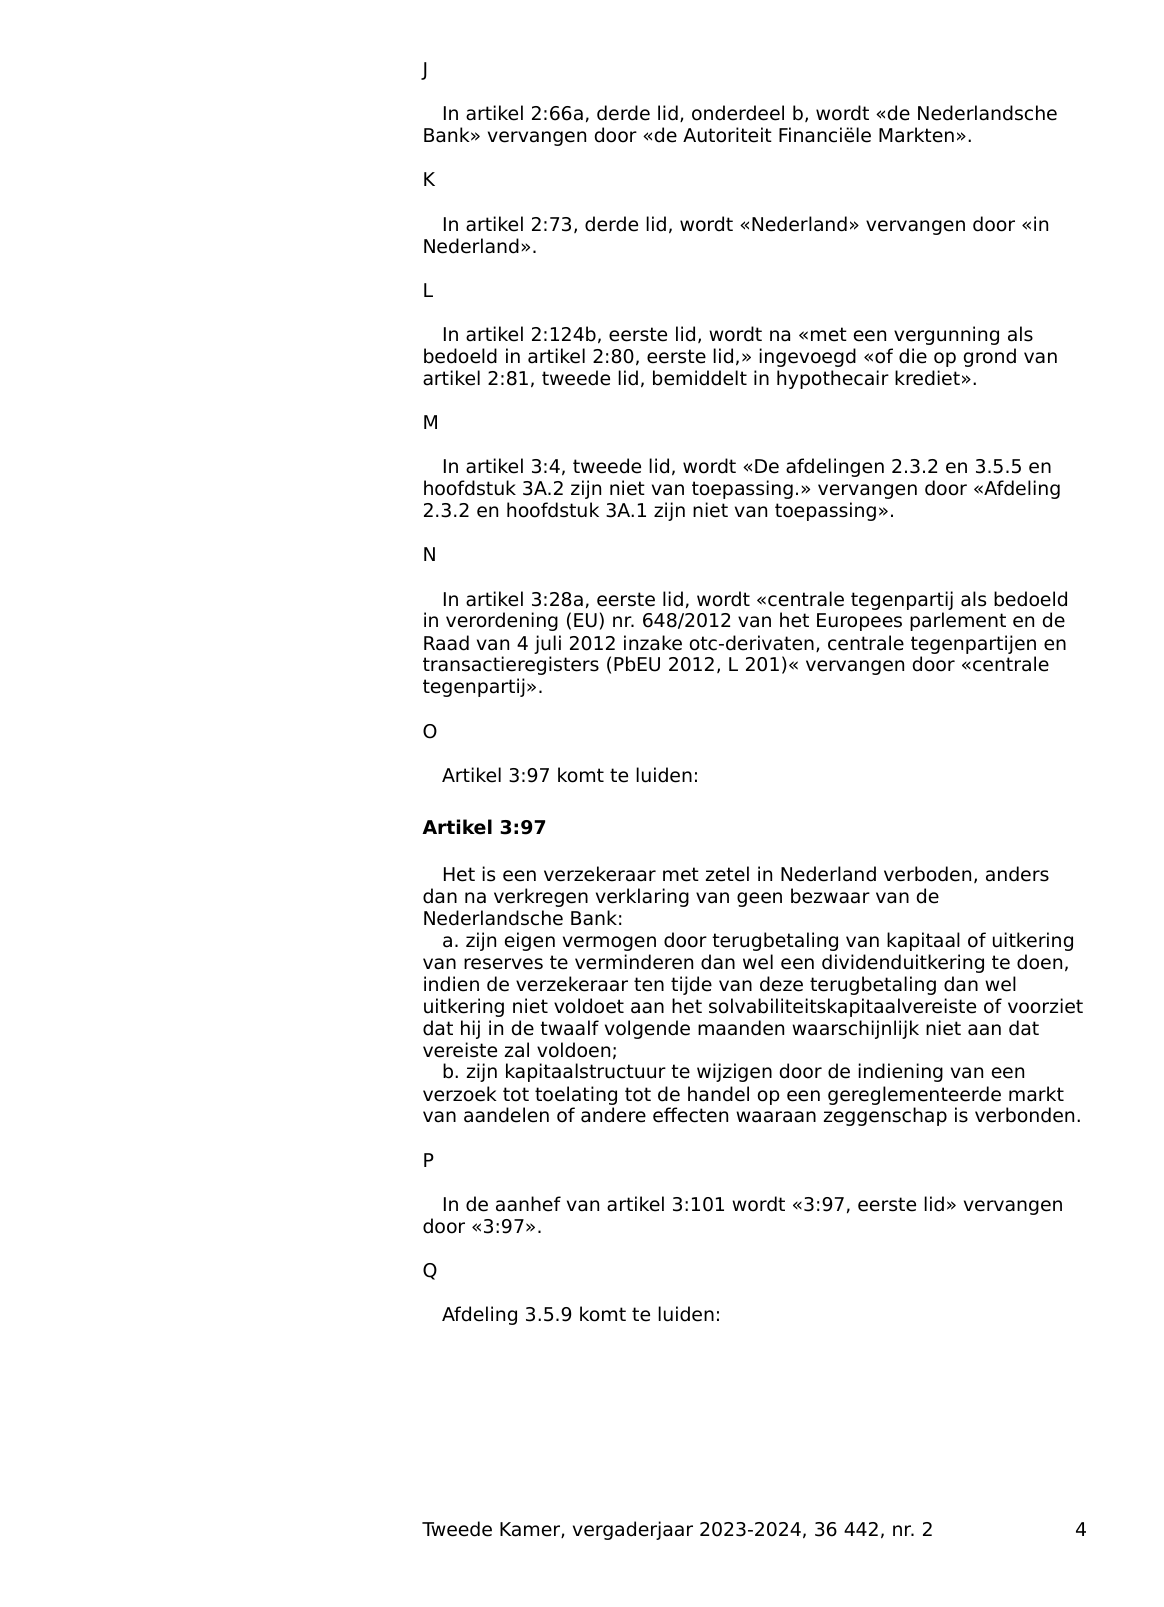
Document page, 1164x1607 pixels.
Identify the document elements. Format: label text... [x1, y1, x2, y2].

text In artikel 2:66a, derde lid, onderdeel b, wordt «de Nederlandsche Bank» vervangen door «de Autoriteit Financiële Markten». [422, 103, 1087, 147]
text K [422, 169, 1087, 191]
text L [422, 280, 1087, 302]
text Het is een verzekeraar met zetel in Nederland verboden, anders dan na verkregen verklaring van geen bezwaar van de Nederlandsche Bank: [422, 864, 1087, 929]
text M [422, 412, 1087, 434]
text In artikel 2:73, derde lid, wordt «Nederland» vervangen door «in Nederland». [422, 213, 1087, 257]
text O [422, 721, 1087, 742]
text N [422, 544, 1087, 566]
text Q [422, 1260, 1087, 1282]
text In artikel 2:124b, eerste lid, wordt na «met een vergunning als bedoeld in artikel 2:80, eerste lid,» ingevoegd «of die op grond van artikel 2:81, tweede lid, bemiddelt in hypothecair krediet». [422, 324, 1087, 390]
text Afdeling 3.5.9 komt te luiden: [422, 1304, 1087, 1326]
text In artikel 3:28a, eerste lid, wordt «centrale tegenpartij als bedoeld in verordening (EU) nr. 648/2012 van het Europees parlement en de Raad van 4 juli 2012 inzake otc-derivaten, centrale tegenpartijen en transactieregisters (PbEU 2012, L 201)« vervangen door «centrale tegenpartij». [422, 588, 1087, 698]
text In de aanhef van artikel 3:101 wordt «3:97, eerste lid» vervangen door «3:97». [422, 1194, 1087, 1238]
text b. zijn kapitaalstructuur te wijzigen door de indiening van een verzoek tot toelating tot de handel op een gereglementeerde markt van aandelen of andere effecten waaraan zeggenschap is verbonden. [422, 1061, 1087, 1127]
text In artikel 3:4, tweede lid, wordt «De afdelingen 2.3.2 en 3.5.5 en hoofdstuk 3A.2 zijn niet van toepassing.» vervangen door «Afdeling 2.3.2 en hoofdstuk 3A.1 zijn niet van toepassing». [422, 456, 1087, 522]
text Artikel 3:97 komt te luiden: [422, 765, 1087, 787]
subtitle Artikel 3:97 [422, 817, 1087, 839]
text J [422, 59, 1087, 81]
text P [422, 1149, 1087, 1172]
text a. zijn eigen vermogen door terugbetaling van kapitaal of uitkering van reserves te verminderen dan wel een dividenduitkering te doen, indien de verzekeraar ten tijde van deze terugbetaling dan wel uitkering niet voldoet aan het solvabiliteitskapitaalvereiste of voorziet dat hij in de twaalf volgende maanden waarschijnlijk niet aan dat vereiste zal voldoen; [422, 929, 1087, 1061]
